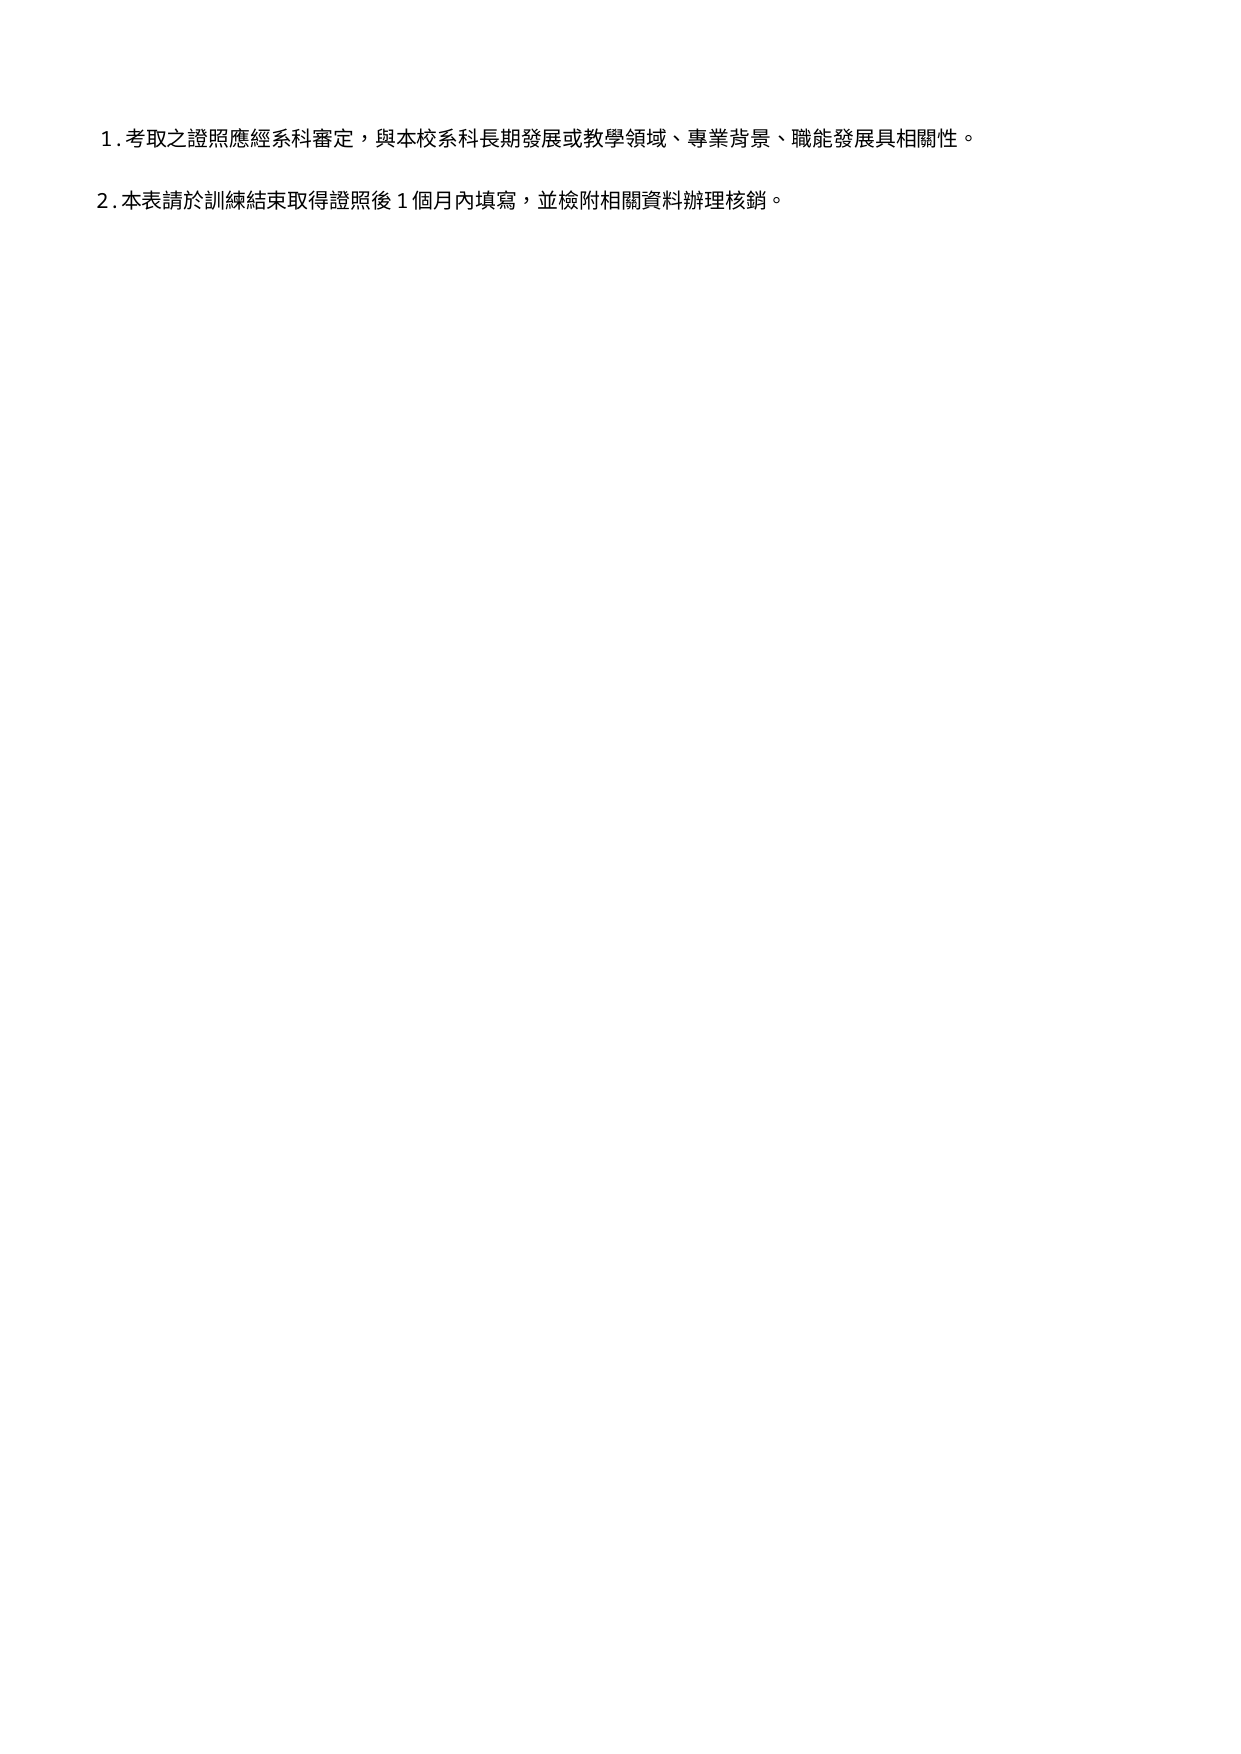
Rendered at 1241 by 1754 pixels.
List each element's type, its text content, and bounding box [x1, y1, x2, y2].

text 2.本表請於訓練結束取得證照後1個月內填寫，並檢附相關資料辦理核銷。 [75, 158, 1165, 221]
text 1.考取之證照應經系科審定，與本校系科長期發展或教學領域、專業背景、職能發展具相關性。 [75, 96, 1165, 158]
